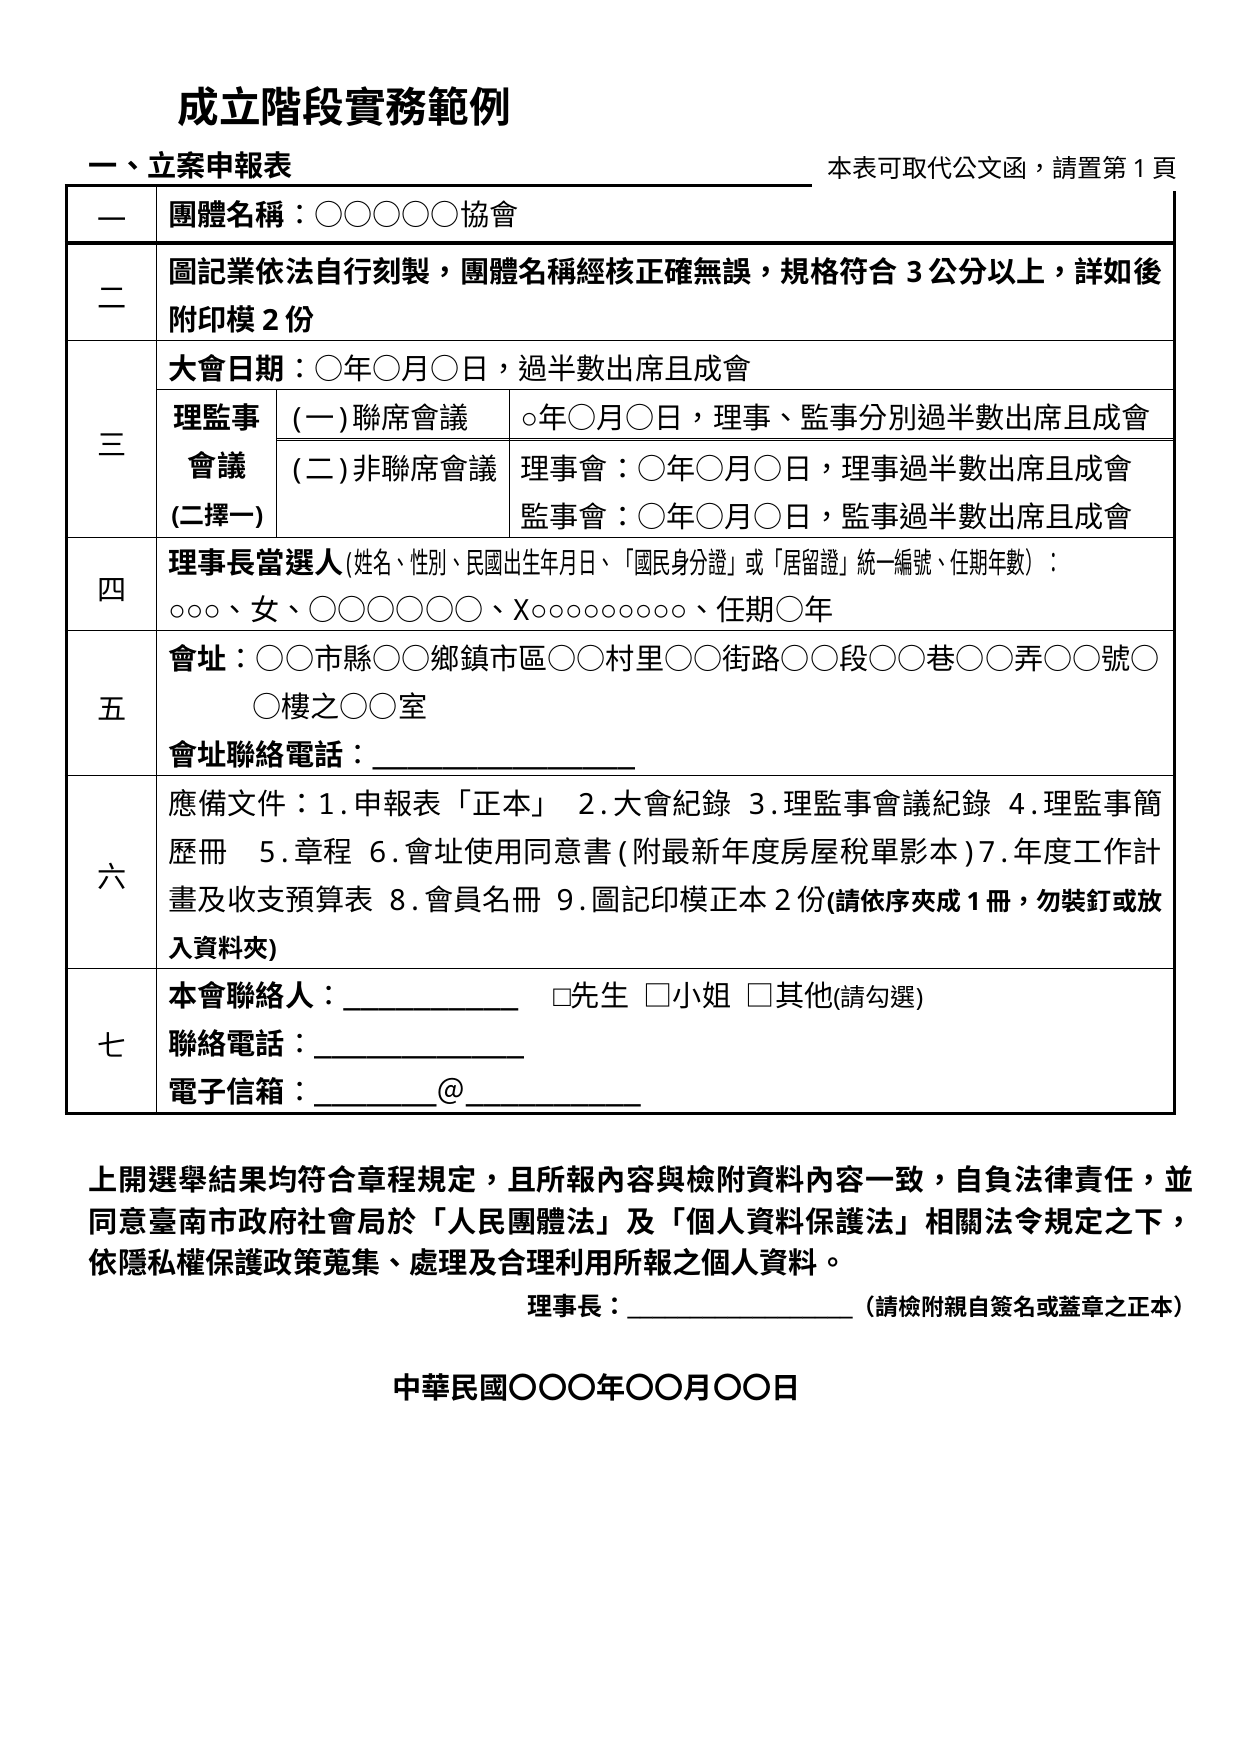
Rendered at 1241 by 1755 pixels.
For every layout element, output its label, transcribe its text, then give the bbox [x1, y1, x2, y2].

text 上開選舉結果均符合章程規定，且所報內容與檢附資料內容一致，自負法律責任，並同意臺南市政府社會局於「人民團體法」及「個人資料保護法」相關法令規定之下，依隱私權保護政策蒐集、處理及合理利用所報之個人資料。 [89, 1157, 1196, 1282]
table_cell ○年○月○日，理事、監事分別過半數出席且成會 [510, 390, 1173, 438]
table_cell 本會聯絡人：__________ □先生 □小姐 □其他(請勾選) 聯絡電話：____________ 電子信箱：_______＠__________ [157, 969, 1173, 1112]
text 本表可取代公文函，請置第1頁 [827, 156, 1188, 183]
table_header 一 [68, 187, 156, 241]
table_cell (一)聯席會議 [277, 390, 509, 438]
table_cell 大會日期：○年○月○日，過半數出席且成會 [157, 341, 1173, 389]
table_cell 會址：○○市縣○○鄉鎮市區○○村里○○街路○○段○○巷○○弄○○號○○樓之○○室 會址聯絡電話：_______________ [157, 631, 1173, 775]
table_cell 五 [68, 631, 156, 775]
table_cell 四 [68, 538, 156, 630]
table_cell 圖記業依法自行刻製，團體名稱經核正確無誤，規格符合3公分以上，詳如後附印模2份 [157, 245, 1173, 340]
table_cell (二)非聯席會議 [277, 441, 509, 537]
table_cell 應備文件：1.申報表「正本」 2.大會紀錄 3.理監事會議紀錄 4.理監事簡歷冊 5.章程 6.會址使用同意書(附最新年度房屋稅單影本)7.年度工作計畫及收支預算表 8.會員名冊 9.圖記印模正本2份(請依序夾成1冊，勿裝釘或放入資料夾) [157, 776, 1173, 967]
subtitle 一、立案申報表 [89, 147, 1213, 191]
table_cell 理事會：○年○月○日，理事過半數出席且成會 監事會：○年○月○日，監事過半數出席且成會 [510, 441, 1173, 537]
table_cell 六 [68, 776, 156, 967]
table_cell 七 [68, 969, 156, 1112]
table_cell 三 [68, 341, 156, 537]
table_cell 理監事會議 (二擇一) [157, 390, 276, 537]
table_cell 理事長當選人(姓名、性別、民國出生年月日、「國民身分證」或「居留證」統一編號、任期年數）： ○○○、女、○○○○○○、X○○○○○○○○○、任期○年 [157, 538, 1173, 630]
subtitle 成立階段實務範例 [177, 74, 1063, 134]
table_header 團體名稱：○○○○○協會 [157, 187, 1173, 241]
text 理事長：__________________（請檢附親自簽名或蓋章之正本） [177, 1282, 1196, 1324]
table_cell 二 [68, 245, 156, 340]
text 中華民國〇〇〇年〇〇月〇〇日 [177, 1365, 1015, 1407]
